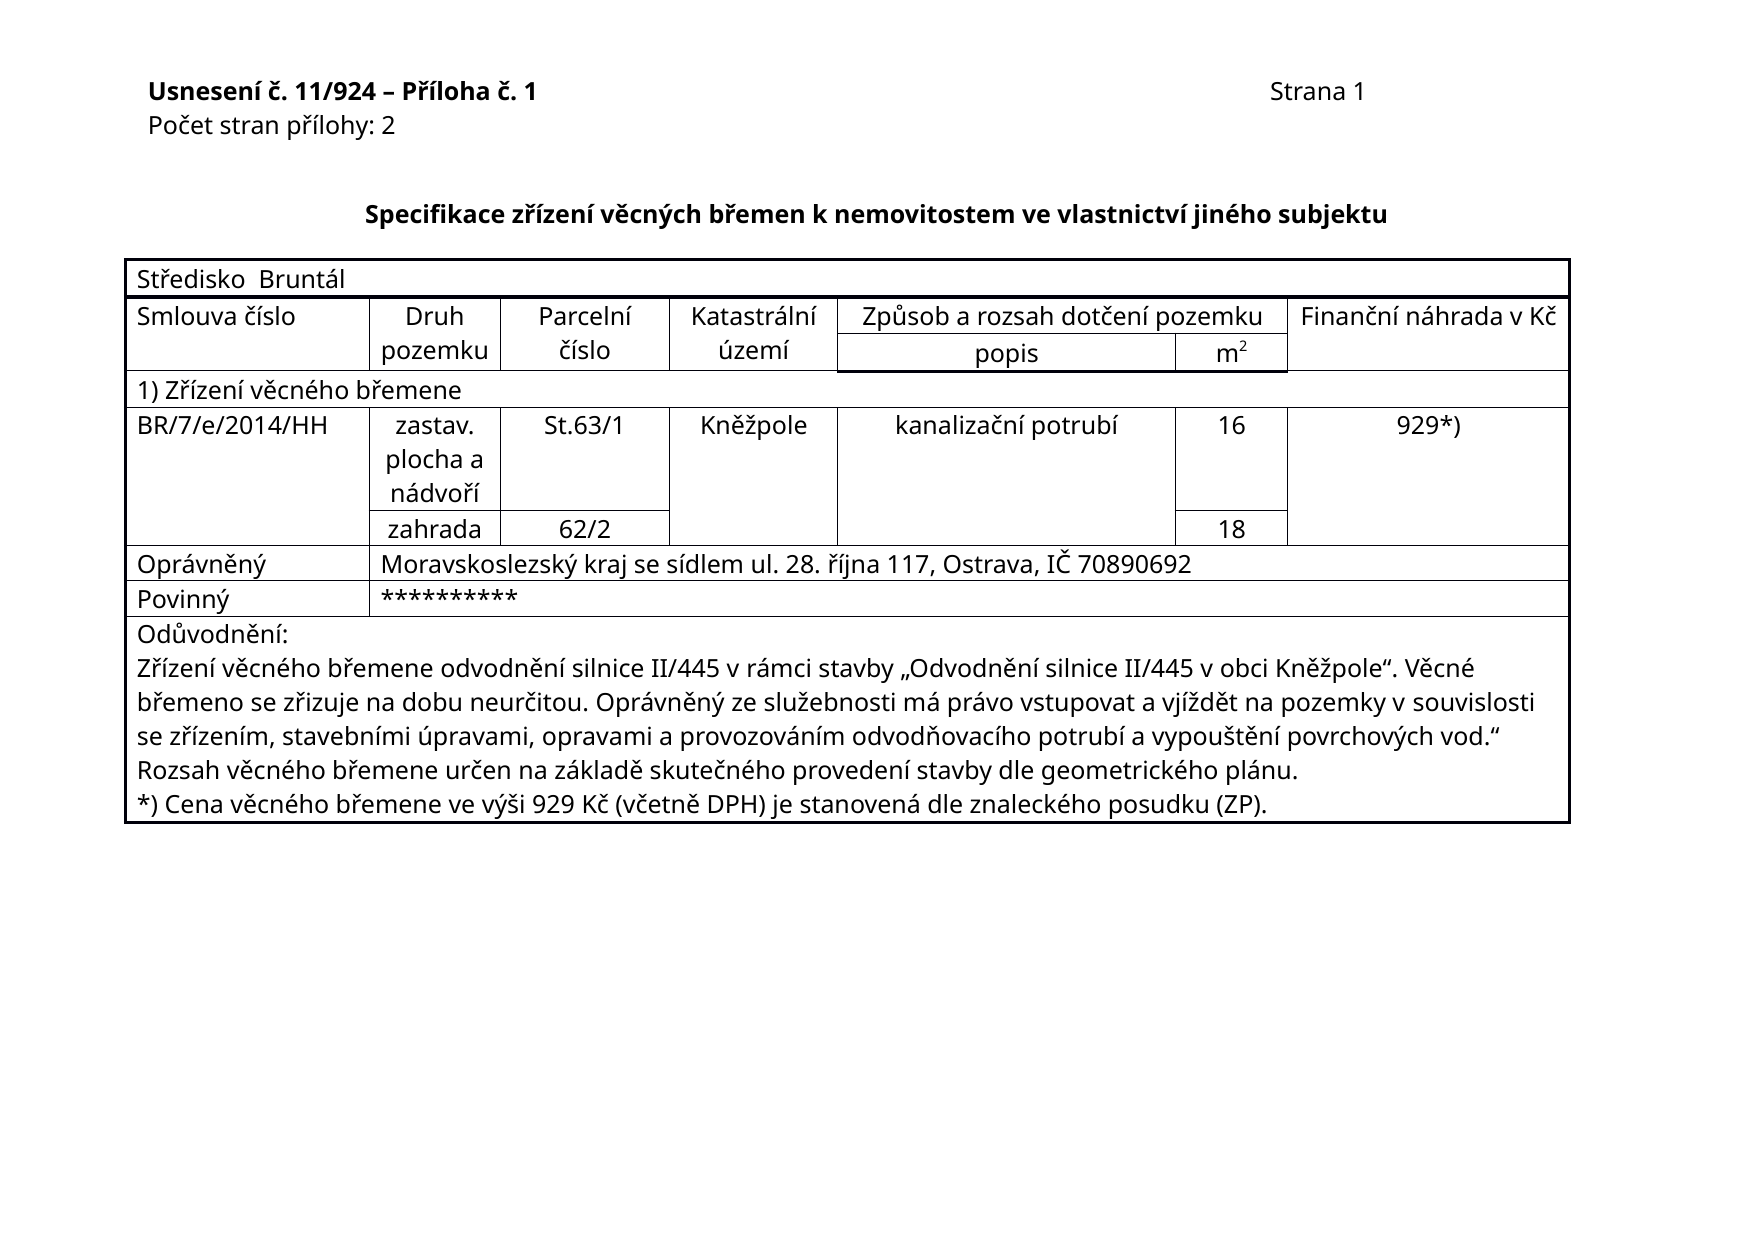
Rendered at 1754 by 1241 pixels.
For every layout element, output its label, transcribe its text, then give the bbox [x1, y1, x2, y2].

table_cell Finanční náhrada v Kč [1288, 299, 1568, 370]
table_cell Oprávněný [127, 546, 369, 580]
table_header Středisko Bruntál [127, 261, 1568, 295]
table_cell Druh pozemku [370, 299, 500, 370]
table_cell kanalizační potrubí [838, 408, 1175, 545]
table_cell ********** [370, 581, 1568, 616]
table_cell St.63/1 [501, 408, 669, 510]
table_cell zahrada [370, 511, 500, 545]
table_cell zastav. plocha a nádvoří [370, 408, 500, 510]
table_cell Odůvodnění: Zřízení věcného břemene odvodnění silnice II/445 v rámci stavby „Odvodnění silnice II/445 v obci Kněžpole“. Věcné břemeno se zřizuje na dobu neurčitou. Oprávněný ze služebnosti má právo vstupovat a vjíždět na pozemky v souvislosti se zřízením, stavebními úpravami, opravami a provozováním odvodňovacího potrubí a vypouštění povrchových vod.“ Rozsah věcného břemene určen na základě skutečného provedení stavby dle geometrického plánu. *) Cena věcného břemene ve výši 929 Kč (včetně DPH) je stanovená dle znaleckého posudku (ZP). [127, 617, 1568, 821]
table_cell Katastrální území [670, 299, 837, 370]
table_cell 1) Zřízení věcného břemene [127, 371, 1568, 407]
table_cell Způsob a rozsah dotčení pozemku [838, 299, 1287, 333]
table_cell 16 [1176, 408, 1287, 510]
table_cell BR/7/e/2014/HH [127, 408, 369, 545]
table_cell Smlouva číslo [127, 299, 369, 370]
table_cell Povinný [127, 581, 369, 616]
table_cell m2 [1176, 334, 1287, 370]
text Specifikace zřízení věcných břemen k nemovitostem ve vlastnictví jiného subjektu [148, 200, 1606, 229]
table_cell popis [838, 334, 1175, 370]
table_cell Moravskoslezský kraj se sídlem ul. 28. října 117, Ostrava, IČ 70890692 [370, 546, 1568, 580]
table_cell Kněžpole [670, 408, 837, 545]
table_cell 929*) [1288, 408, 1568, 545]
table_cell Parcelní číslo [501, 299, 669, 370]
table_cell 18 [1176, 511, 1287, 545]
table_cell 62/2 [501, 511, 669, 545]
